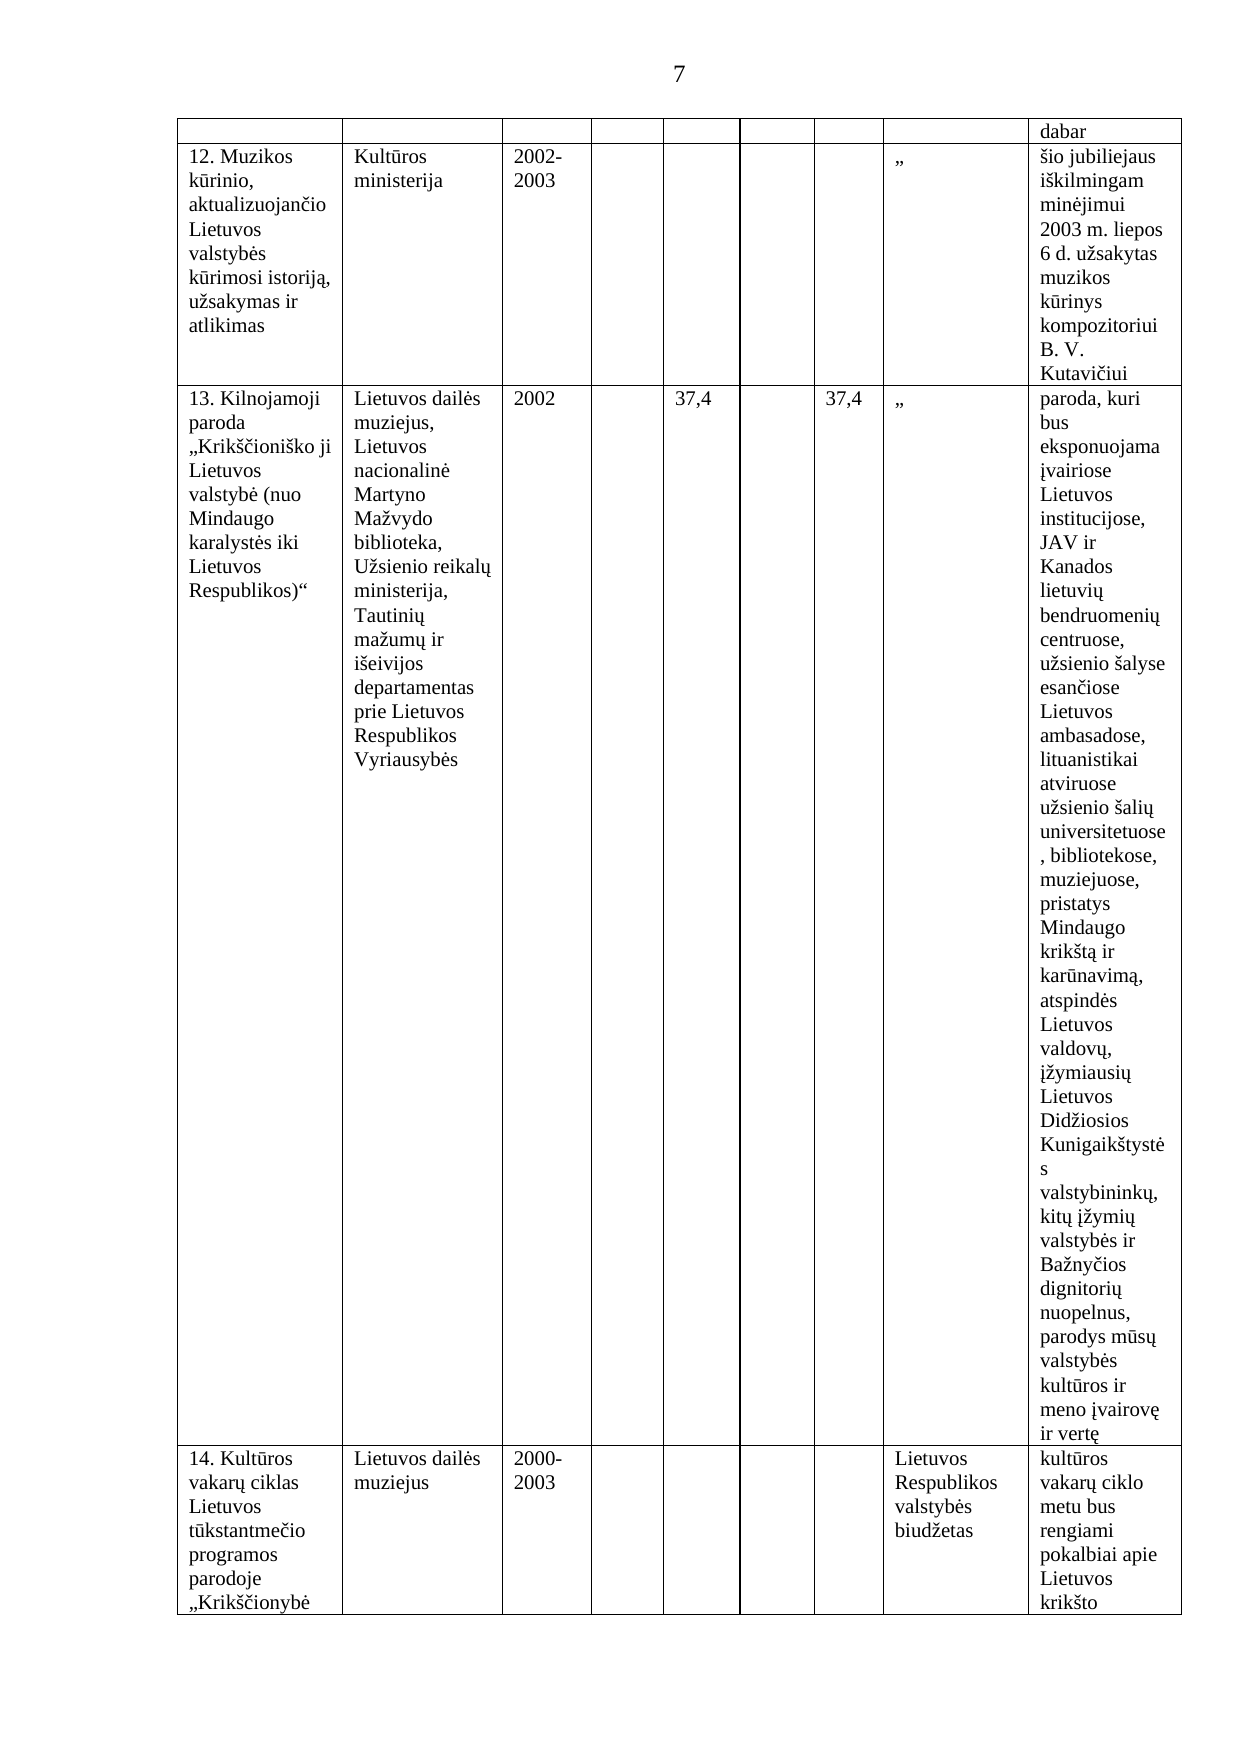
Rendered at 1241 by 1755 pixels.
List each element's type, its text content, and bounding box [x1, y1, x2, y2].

table_cell [664, 1446, 739, 1614]
table_cell [503, 119, 591, 143]
table_cell [741, 1446, 814, 1614]
table_cell Kultūros ministerija [343, 144, 502, 385]
table_cell [815, 119, 883, 143]
table_cell [741, 144, 814, 385]
table_cell paroda, kuri bus eksponuojama įvairiose Lietuvos institucijose, JAV ir Kanados lietuvių bendruomenių centruose, užsienio šalyse esančiose Lietuvos ambasadose, lituanistikai atviruose užsienio šalių universitetuose, bibliotekose, muziejuose, pristatys Mindaugo krikštą ir karūnavimą, atspindės Lietuvos valdovų, įžymiausių Lietuvos Didžiosios Kunigaikštystės valstybininkų, kitų įžymių valstybės ir Bažnyčios dignitorių nuopelnus, parodys mūsų valstybės kultūros ir meno įvairovę ir vertę [1029, 386, 1181, 1445]
table_cell [592, 386, 663, 1445]
table_cell Lietuvos dailės muziejus, Lietuvos nacionalinė Martyno Mažvydo biblioteka, Užsienio reikalų ministerija, Tautinių mažumų ir išeivijos departamentas prie Lietuvos Respublikos Vyriausybės [343, 386, 502, 1445]
table_cell [592, 144, 663, 385]
table_cell šio jubiliejaus iškilmingam minėjimui 2003 m. liepos 6 d. užsakytas muzikos kūrinys kompozitoriui B. V. Kutavičiui [1029, 144, 1181, 385]
table_cell 37,4 [664, 386, 739, 1445]
table_cell 2002 [503, 386, 591, 1445]
table_cell [741, 119, 814, 143]
table_cell [741, 386, 814, 1445]
table_cell 37,4 [815, 386, 883, 1445]
table_cell [664, 144, 739, 385]
table_cell dabar [1029, 119, 1181, 143]
table_cell 13. Kilnojamoji paroda „Krikščioniško ji Lietuvos valstybė (nuo Mindaugo karalystės iki Lietuvos Respublikos)“ [178, 386, 342, 1445]
table_cell [592, 119, 663, 143]
table_cell [592, 1446, 663, 1614]
table_cell Lietuvos Respublikos valstybės biudžetas [884, 1446, 1028, 1614]
table_cell 12. Muzikos kūrinio, aktualizuojančio Lietuvos valstybės kūrimosi istoriją, užsakymas ir atlikimas [178, 144, 342, 385]
table_cell [815, 144, 883, 385]
table_cell [178, 119, 342, 143]
table_cell [815, 1446, 883, 1614]
table_cell „ [884, 144, 1028, 385]
table_cell Lietuvos dailės muziejus [343, 1446, 502, 1614]
table_cell [343, 119, 502, 143]
table_cell kultūros vakarų ciklo metu bus rengiami pokalbiai apie Lietuvos krikšto [1029, 1446, 1181, 1614]
table_cell „ [884, 386, 1028, 1445]
table_cell [884, 119, 1028, 143]
table_cell 2000- 2003 [503, 1446, 591, 1614]
table_cell 14. Kultūros vakarų ciklas Lietuvos tūkstantmečio programos parodoje „Krikščionybė [178, 1446, 342, 1614]
table_cell 2002- 2003 [503, 144, 591, 385]
table_cell [664, 119, 739, 143]
